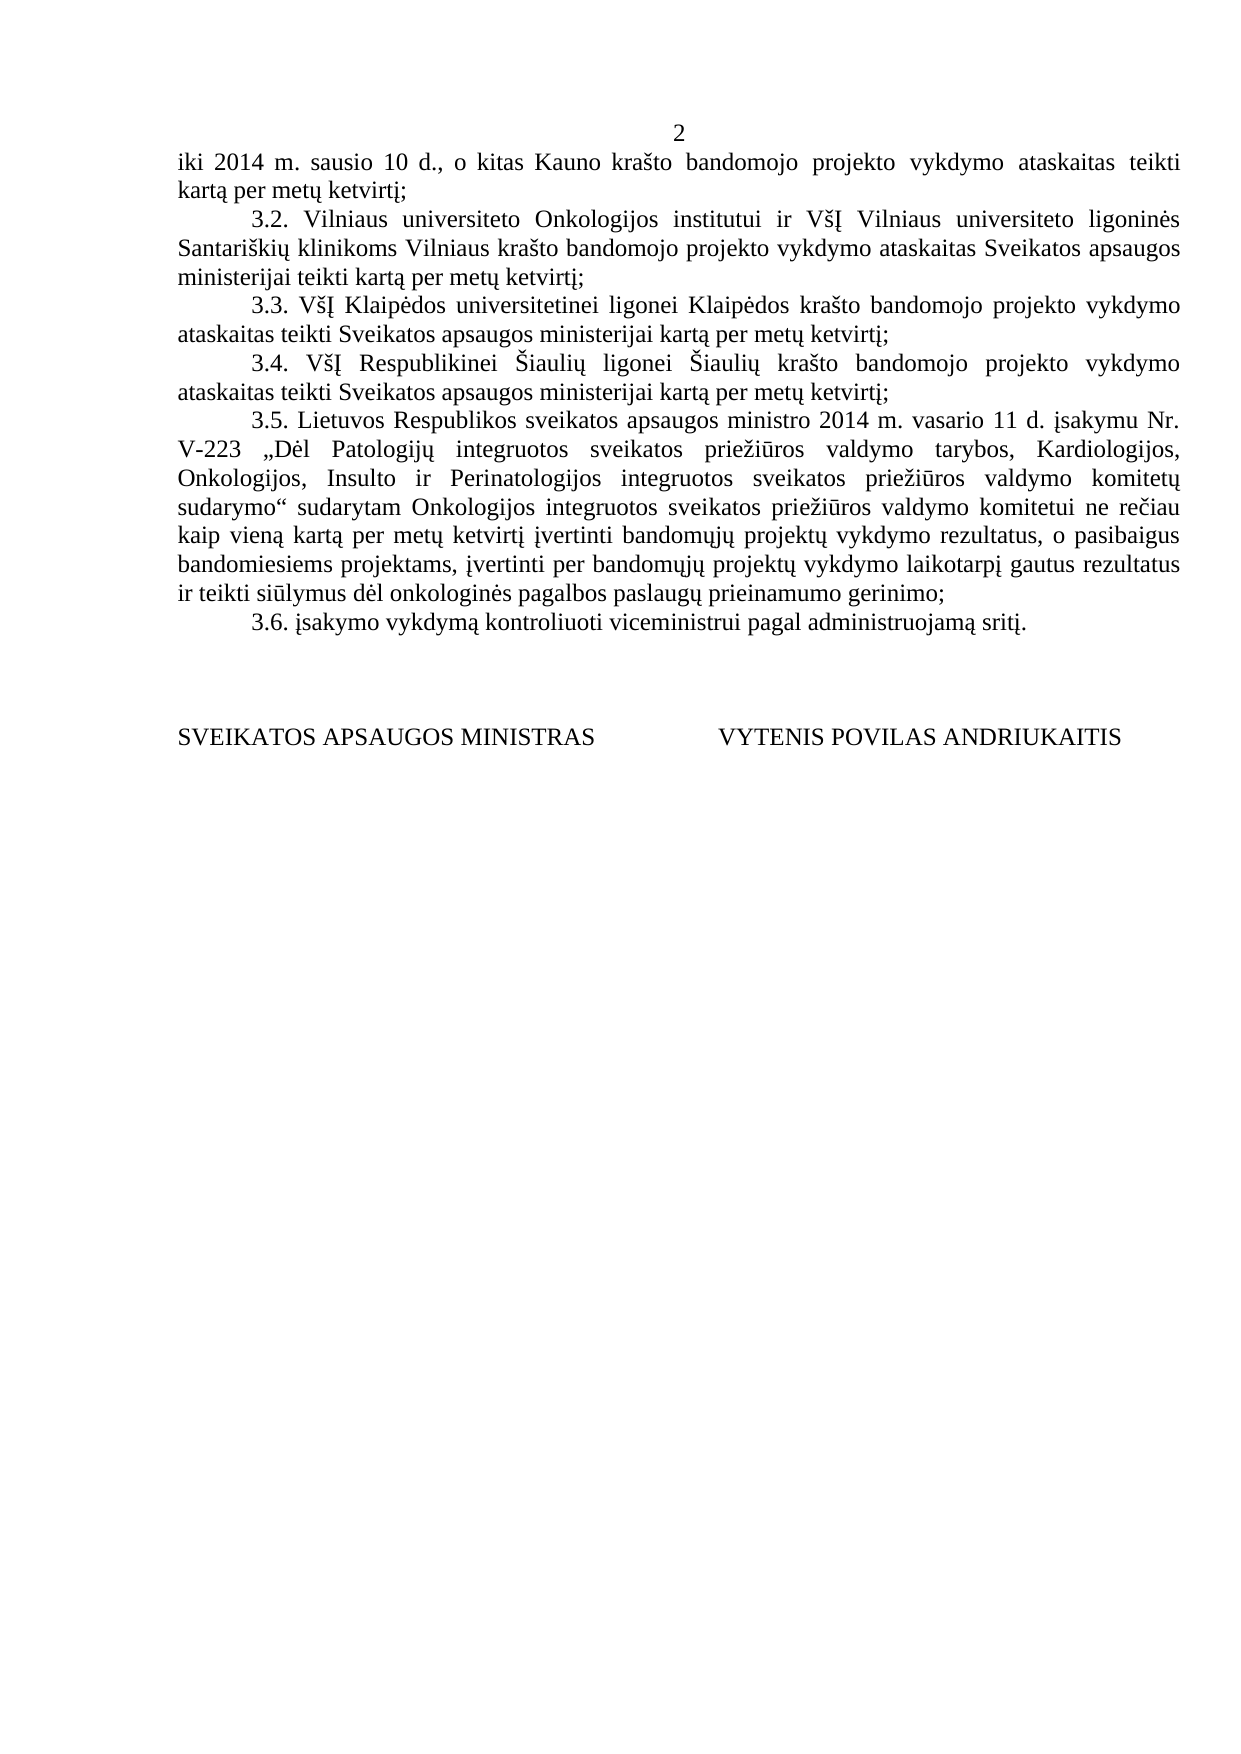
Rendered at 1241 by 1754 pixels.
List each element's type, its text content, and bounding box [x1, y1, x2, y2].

text SVEIKATOS APSAUGOS MINISTRAS VYTENIS POVILAS ANDRIUKAITIS [177, 722, 1181, 751]
text 3.5. Lietuvos Respublikos sveikatos apsaugos ministro 2014 m. vasario 11 d. įsakymu Nr. V-223 „Dėl Patologijų integruotos sveikatos priežiūros valdymo tarybos, Kardiologijos, Onkologijos, Insulto ir Perinatologijos integruotos sveikatos priežiūros valdymo komitetų sudarymo“ sudarytam Onkologijos integruotos sveikatos priežiūros valdymo komitetui ne rečiau kaip vieną kartą per metų ketvirtį įvertinti bandomųjų projektų vykdymo rezultatus, o pasibaigus bandomiesiems projektams, įvertinti per bandomųjų projektų vykdymo laikotarpį gautus rezultatus ir teikti siūlymus dėl onkologinės pagalbos paslaugų prieinamumo gerinimo; [177, 406, 1181, 607]
text 3.6. įsakymo vykdymą kontroliuoti viceministrui pagal administruojamą sritį. [177, 607, 1181, 636]
text 3.2. Vilniaus universiteto Onkologijos institutui ir VšĮ Vilniaus universiteto ligoninės Santariškių klinikoms Vilniaus krašto bandomojo projekto vykdymo ataskaitas Sveikatos apsaugos ministerijai teikti kartą per metų ketvirtį; [177, 204, 1181, 291]
text iki 2014 m. sausio 10 d., o kitas Kauno krašto bandomojo projekto vykdymo ataskaitas teikti kartą per metų ketvirtį; [177, 147, 1181, 204]
text 3.4. VšĮ Respublikinei Šiaulių ligonei Šiaulių krašto bandomojo projekto vykdymo ataskaitas teikti Sveikatos apsaugos ministerijai kartą per metų ketvirtį; [177, 348, 1181, 406]
text 3.3. VšĮ Klaipėdos universitetinei ligonei Klaipėdos krašto bandomojo projekto vykdymo ataskaitas teikti Sveikatos apsaugos ministerijai kartą per metų ketvirtį; [177, 291, 1181, 348]
